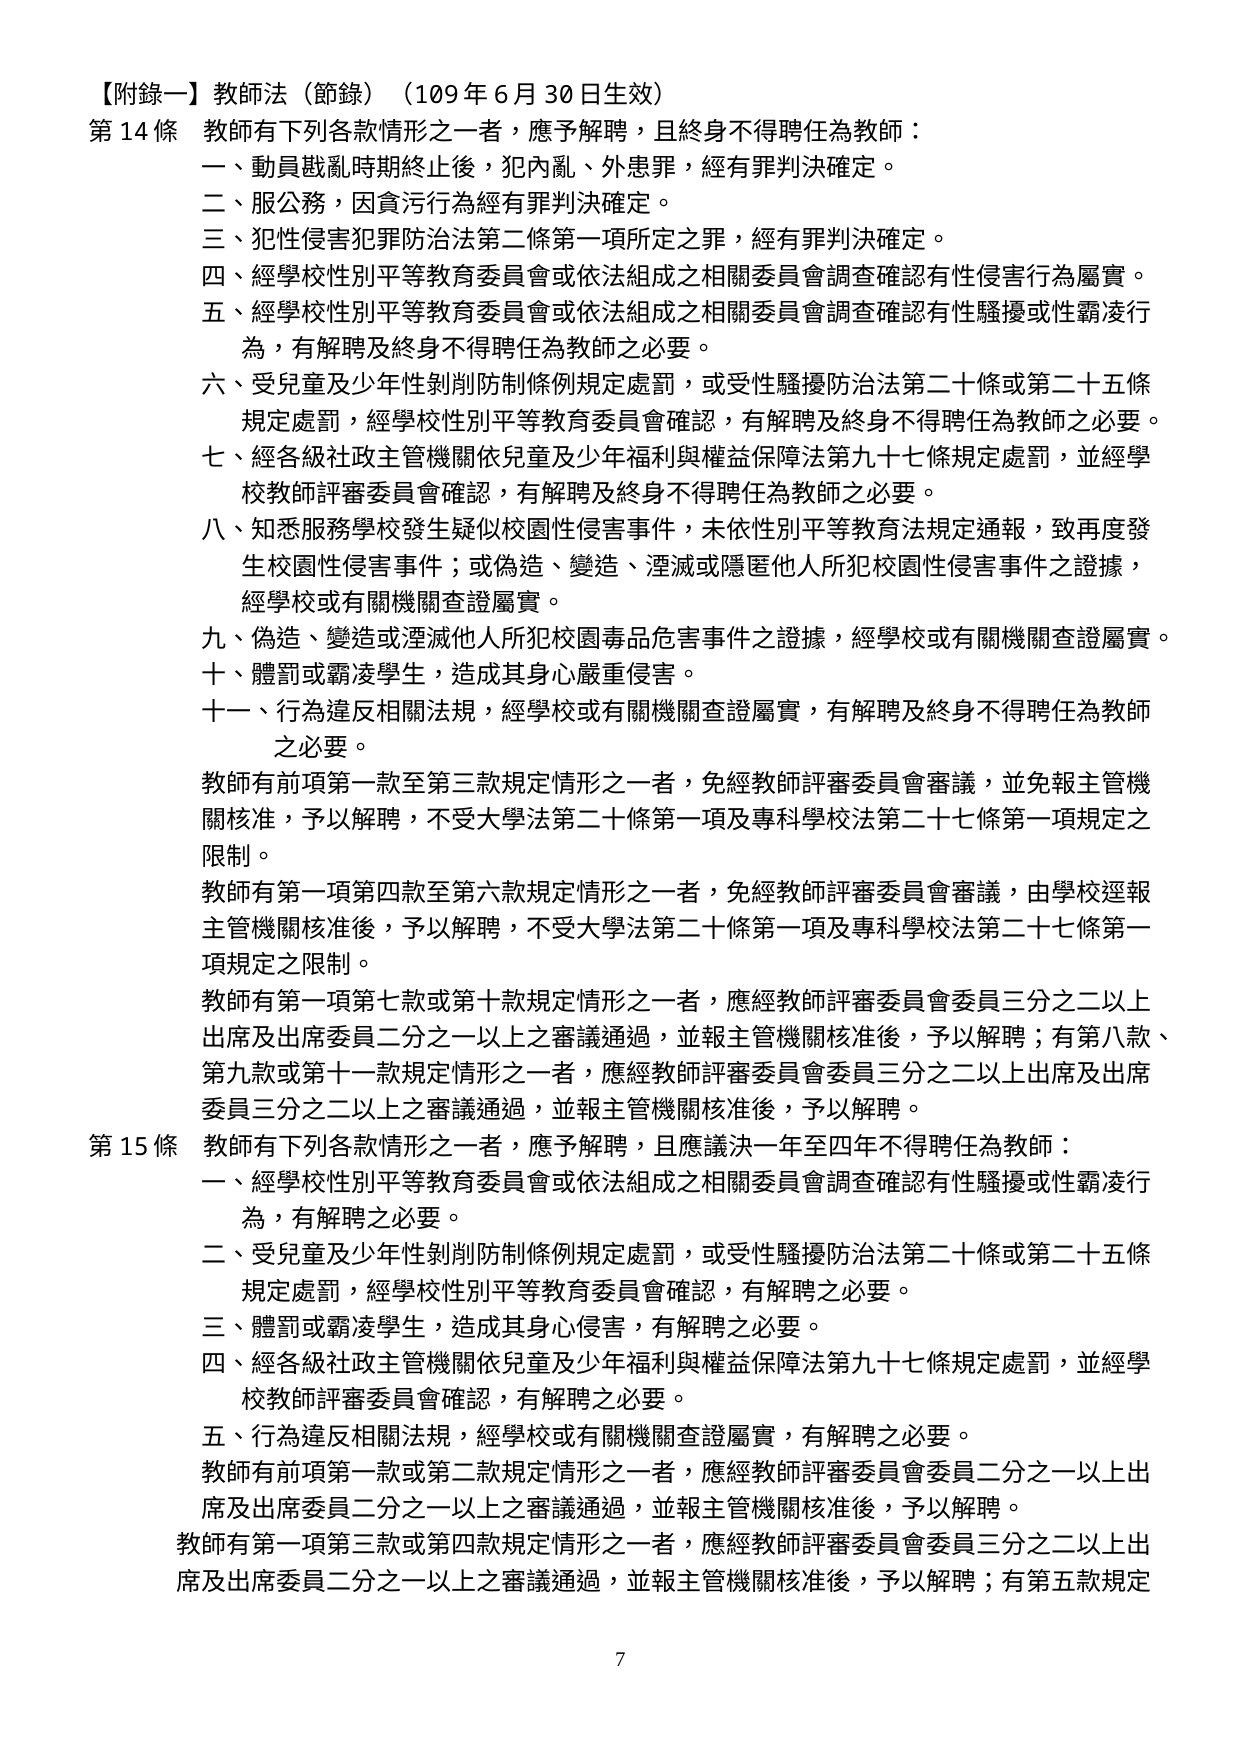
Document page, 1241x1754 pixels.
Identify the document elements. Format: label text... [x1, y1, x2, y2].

text 五、經學校性別平等教育委員會或依法組成之相關委員會調查確認有性騷擾或性霸凌行為，有解聘及終身不得聘任為教師之必要。 [201, 292, 1152, 365]
text 教師有第一項第三款或第四款規定情形之一者，應經教師評審委員會委員三分之二以上出席及出席委員二分之一以上之審議通過，並報主管機關核准後，予以解聘；有第五款規定情形者，應經教師評審委員會委員三分之二以上出席及出席委員三分之二以上之審議通過，並報主管機關核准後，予以解聘。 [176, 1525, 1152, 1597]
text 第15條 教師有下列各款情形之一者，應予解聘，且應議決一年至四年不得聘任為教師： [89, 1126, 1152, 1162]
text 六、受兒童及少年性剝削防制條例規定處罰，或受性騷擾防治法第二十條或第二十五條規定處罰，經學校性別平等教育委員會確認，有解聘及終身不得聘任為教師之必要。 [201, 365, 1152, 437]
text 第14條 教師有下列各款情形之一者，應予解聘，且終身不得聘任為教師： [89, 111, 1152, 147]
text 四、經各級社政主管機關依兒童及少年福利與權益保障法第九十七條規定處罰，並經學校教師評審委員會確認，有解聘之必要。 [201, 1344, 1152, 1416]
text 教師有前項第一款或第二款規定情形之一者，應經教師評審委員會委員二分之一以上出席及出席委員二分之一以上之審議通過，並報主管機關核准後，予以解聘。 [201, 1452, 1152, 1525]
text 二、受兒童及少年性剝削防制條例規定處罰，或受性騷擾防治法第二十條或第二十五條規定處罰，經學校性別平等教育委員會確認，有解聘之必要。 [201, 1235, 1152, 1307]
text 四、經學校性別平等教育委員會或依法組成之相關委員會調查確認有性侵害行為屬實。 [201, 256, 1152, 292]
text 五、行為違反相關法規，經學校或有關機關查證屬實，有解聘之必要。 [201, 1416, 1152, 1452]
text 七、經各級社政主管機關依兒童及少年福利與權益保障法第九十七條規定處罰，並經學校教師評審委員會確認，有解聘及終身不得聘任為教師之必要。 [201, 437, 1152, 510]
text 教師有第一項第七款或第十款規定情形之一者，應經教師評審委員會委員三分之二以上出席及出席委員二分之一以上之審議通過，並報主管機關核准後，予以解聘；有第八款、第九款或第十一款規定情形之一者，應經教師評審委員會委員三分之二以上出席及出席委員三分之二以上之審議通過，並報主管機關核准後，予以解聘。 [201, 981, 1152, 1126]
text 教師有前項第一款至第三款規定情形之一者，免經教師評審委員會審議，並免報主管機關核准，予以解聘，不受大學法第二十條第一項及專科學校法第二十七條第一項規定之限制。 [201, 764, 1152, 872]
text 三、犯性侵害犯罪防治法第二條第一項所定之罪，經有罪判決確定。 [201, 220, 1152, 256]
text 【附錄一】教師法（節錄）（109年6月30日生效） [89, 75, 1152, 111]
text 十、體罰或霸凌學生，造成其身心嚴重侵害。 [201, 655, 1152, 691]
text 教師有第一項第四款至第六款規定情形之一者，免經教師評審委員會審議，由學校逕報主管機關核准後，予以解聘，不受大學法第二十條第一項及專科學校法第二十七條第一項規定之限制。 [201, 872, 1152, 981]
text 二、服公務，因貪污行為經有罪判決確定。 [201, 184, 1152, 220]
text 十一、行為違反相關法規，經學校或有關機關查證屬實，有解聘及終身不得聘任為教師之必要。 [201, 691, 1152, 764]
text 八、知悉服務學校發生疑似校園性侵害事件，未依性別平等教育法規定通報，致再度發生校園性侵害事件；或偽造、變造、湮滅或隱匿他人所犯校園性侵害事件之證據，經學校或有關機關查證屬實。 [201, 510, 1152, 619]
text 三、體罰或霸凌學生，造成其身心侵害，有解聘之必要。 [201, 1307, 1152, 1344]
text 一、動員戡亂時期終止後，犯內亂、外患罪，經有罪判決確定。 [201, 147, 1152, 184]
text 一、經學校性別平等教育委員會或依法組成之相關委員會調查確認有性騷擾或性霸凌行為，有解聘之必要。 [201, 1162, 1152, 1235]
text 九、偽造、變造或湮滅他人所犯校園毒品危害事件之證據，經學校或有關機關查證屬實。 [201, 619, 1152, 655]
